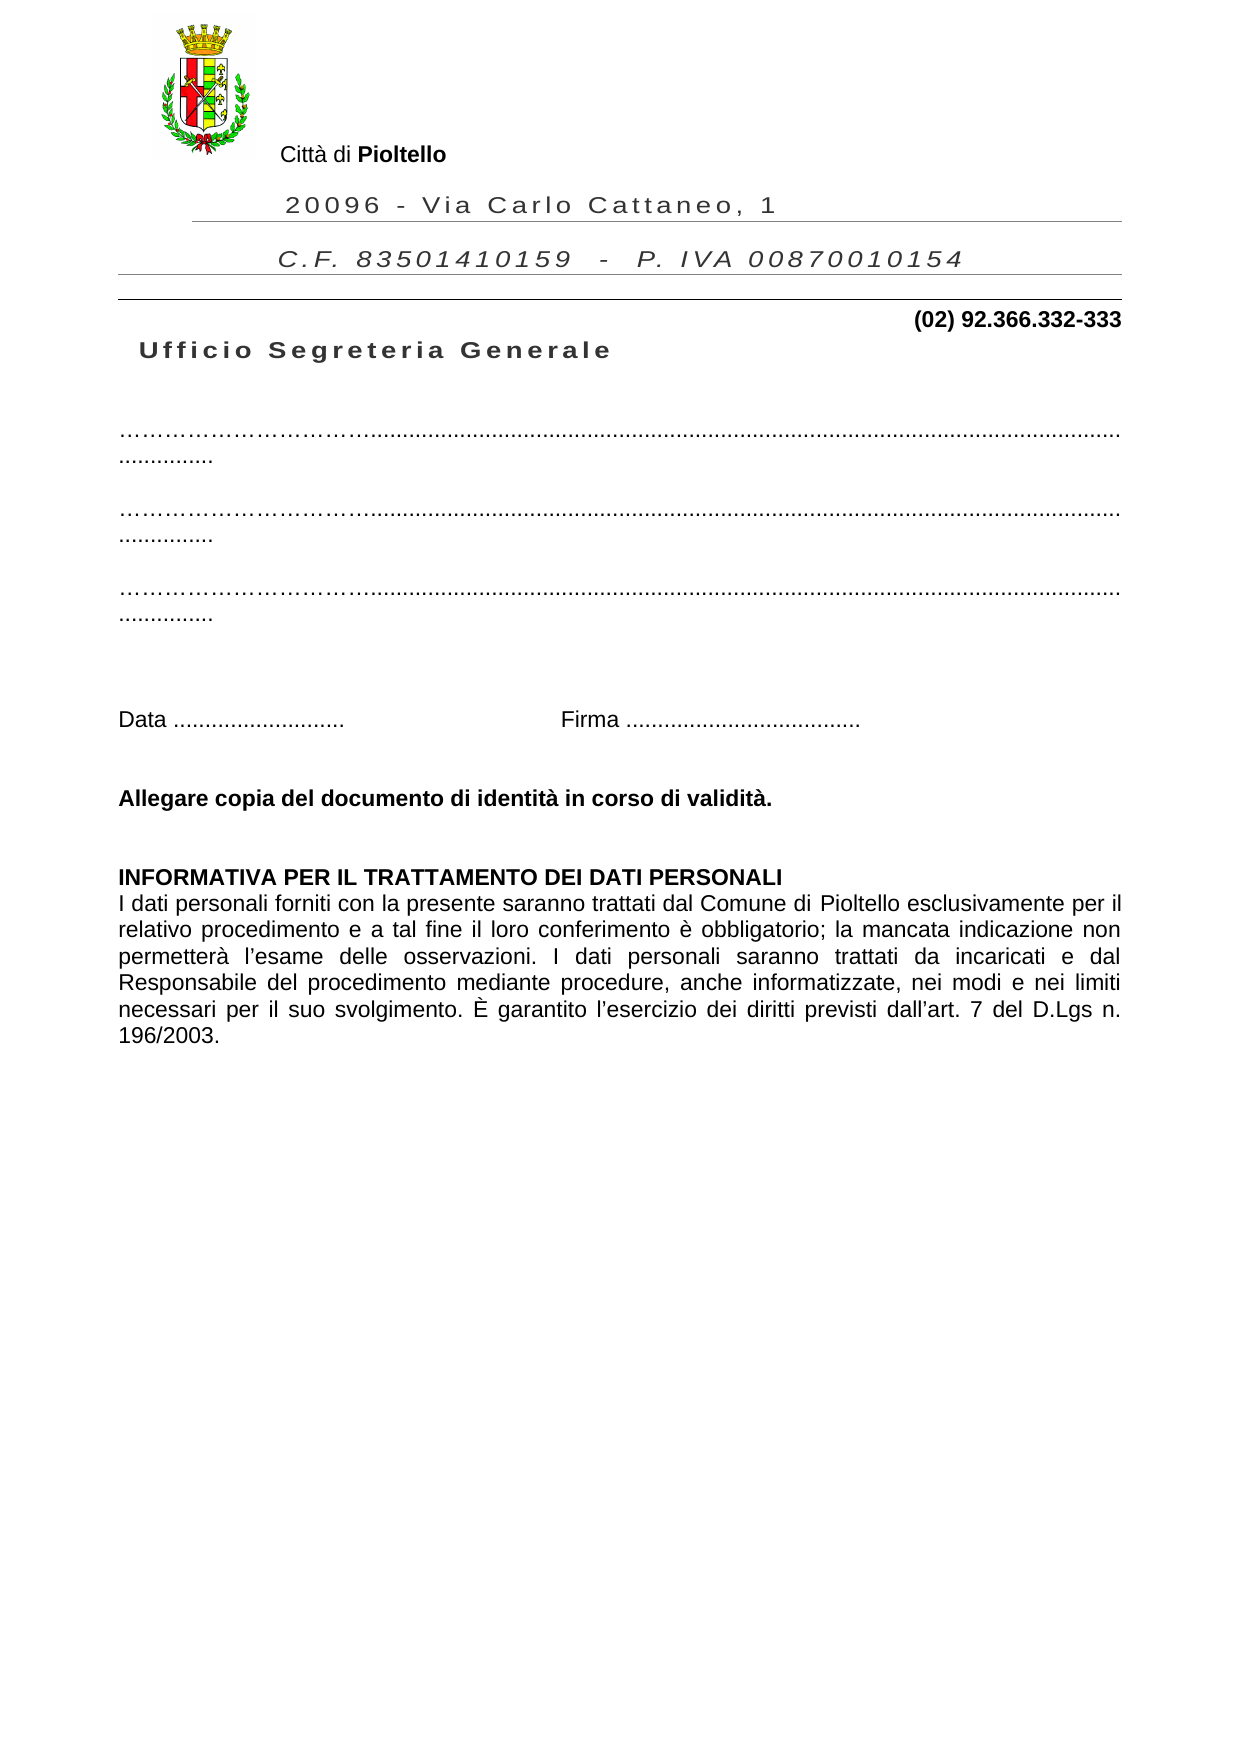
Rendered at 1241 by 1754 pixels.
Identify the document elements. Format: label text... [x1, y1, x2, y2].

text INFORMATIVA PER IL TRATTAMENTO DEI DATI PERSONALI [118, 864, 1122, 890]
text ……………………………..................................................................................................................................... [118, 495, 1122, 547]
text I dati personali forniti con la presente saranno trattati dal Comune di Pioltello esclusivamente per il relativo procedimento e a tal fine il loro conferimento è obbligatorio; la mancata indicazione non permetterà l’esame delle osservazioni. I dati personali saranno trattati da incaricati e dal Responsabile del procedimento mediante procedure, anche informatizzate, nei modi e nei limiti necessari per il suo svolgimento. È garantito l’esercizio dei diritti previsti dall’art. 7 del D.Lgs n. 196/2003. [118, 890, 1122, 1048]
picture [152, 13, 256, 162]
text ……………………………..................................................................................................................................... [118, 416, 1122, 468]
text ……………………………..................................................................................................................................... [118, 574, 1122, 627]
text Allegare copia del documento di identità in corso di validità. [118, 785, 1122, 811]
text Data ........................... Firma ..................................... [118, 706, 1122, 732]
